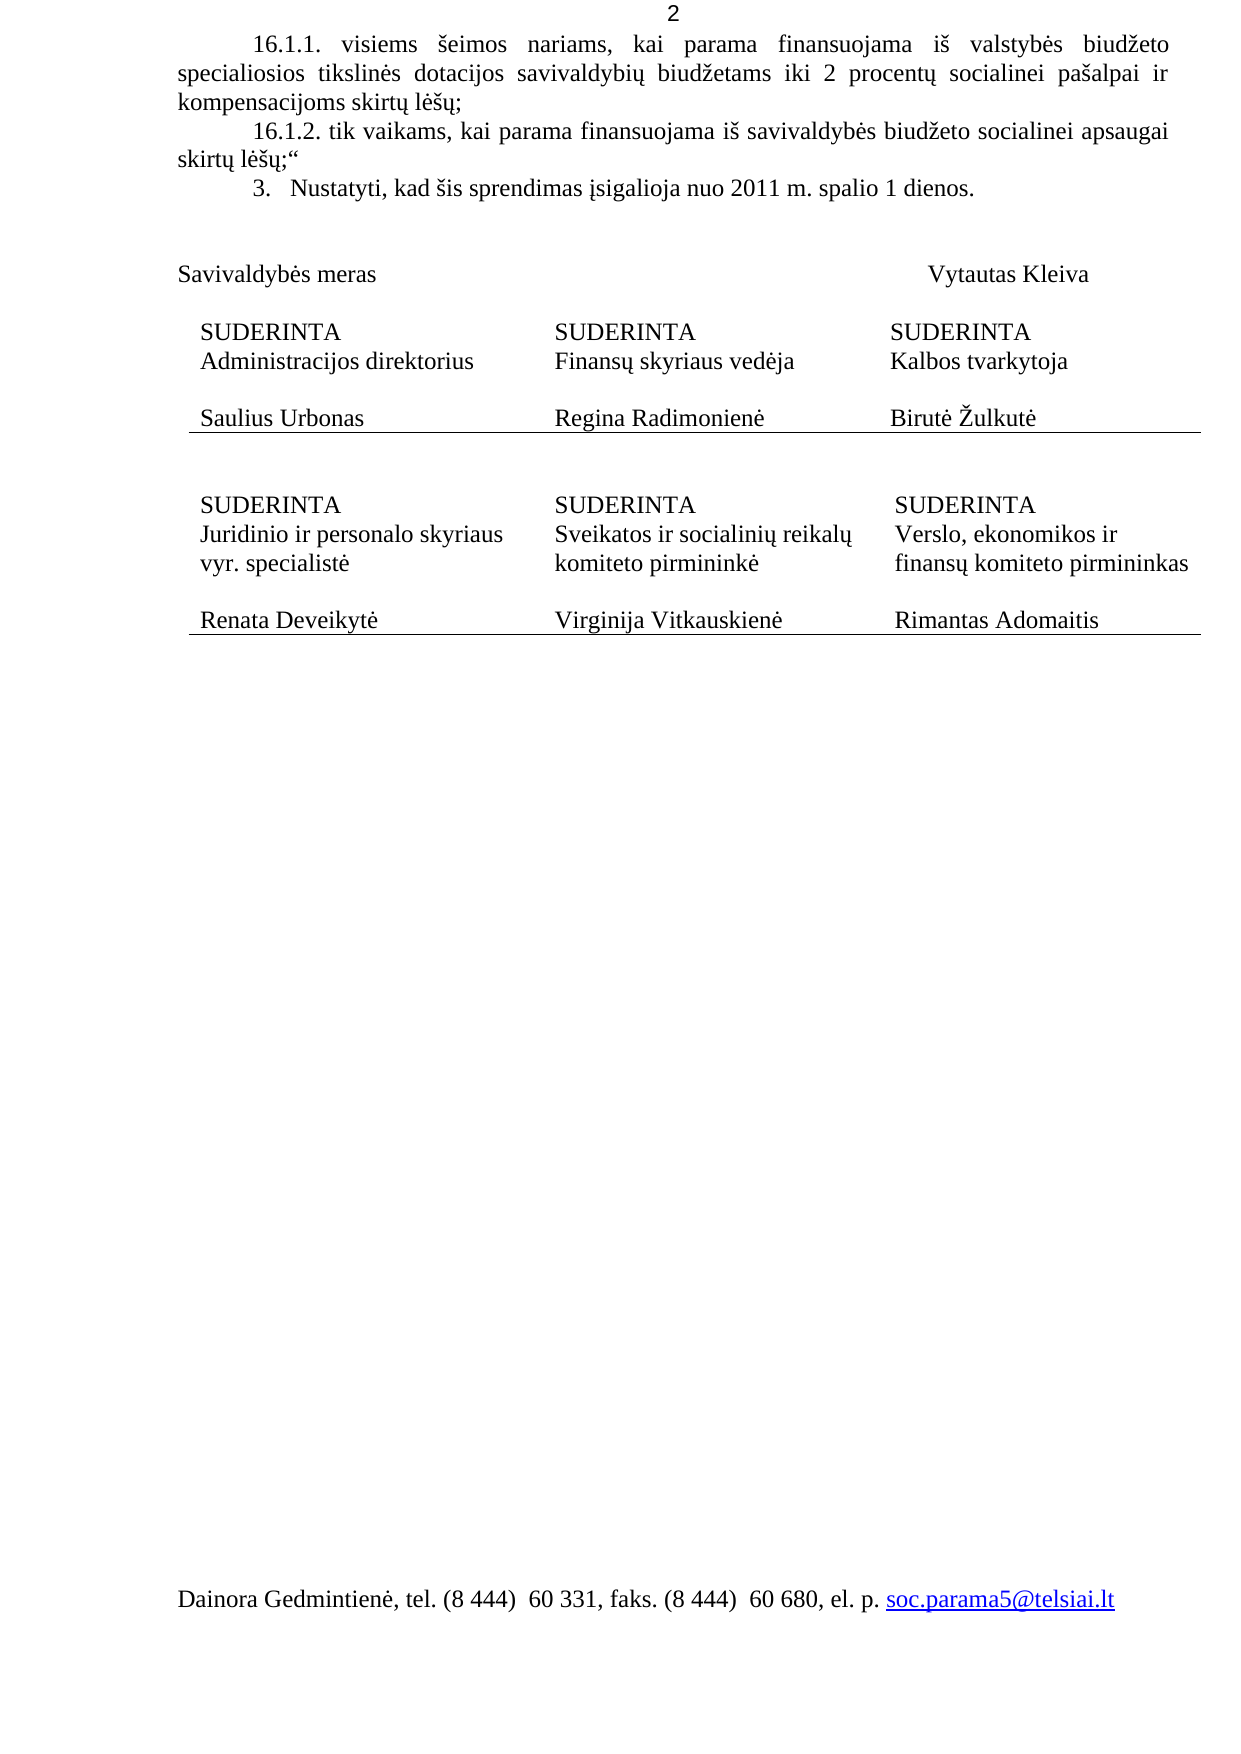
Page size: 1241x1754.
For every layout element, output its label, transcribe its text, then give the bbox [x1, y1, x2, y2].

table_cell SUDERINTA [883, 491, 1201, 519]
text Savivaldybės meras Vytautas Kleiva [177, 259, 1169, 288]
table_cell Juridinio ir personalo skyriaus vyr. specialistė [189, 519, 543, 577]
table_cell [543, 433, 878, 462]
text 16.1.1. visiems šeimos nariams, kai parama finansuojama iš valstybės biudžeto specialiosios tikslinės dotacijos savivaldybių biudžetams iki 2 procentų socialinei pašalpai ir kompensacijoms skirtų lėšų; [177, 29, 1169, 116]
table_header SUDERINTA [543, 317, 878, 346]
table_cell [879, 462, 1201, 491]
table_cell Administracijos direktorius [189, 346, 543, 374]
table_header SUDERINTA [189, 317, 543, 346]
table_cell Rimantas Adomaitis [883, 606, 1201, 634]
text 3. Nustatyti, kad šis sprendimas įsigalioja nuo 2011 m. spalio 1 dienos. [177, 173, 1169, 202]
table_cell Verslo, ekonomikos ir finansų komiteto pirmininkas [883, 519, 1201, 577]
table_cell Sveikatos ir socialinių reikalų komiteto pirmininkė [543, 519, 883, 577]
table_cell [189, 577, 543, 606]
table_cell Birutė Žulkutė [879, 403, 1201, 432]
table_cell [879, 433, 1201, 462]
table_cell Renata Deveikytė [189, 606, 543, 634]
table_cell [189, 433, 543, 462]
table_cell Kalbos tvarkytoja [879, 346, 1201, 374]
table_cell [189, 375, 543, 403]
text 16.1.2. tik vaikams, kai parama finansuojama iš savivaldybės biudžeto socialinei apsaugai skirtų lėšų;“ [177, 116, 1169, 173]
table_cell Virginija Vitkauskienė [543, 606, 883, 634]
table_cell Regina Radimonienė [543, 403, 878, 432]
table_cell SUDERINTA [189, 491, 543, 519]
table_cell [543, 375, 878, 403]
table_cell [543, 577, 883, 606]
table_cell Finansų skyriaus vedėja [543, 346, 878, 374]
table_header SUDERINTA [879, 317, 1201, 346]
text Dainora Gedmintienė, tel. (8 444) 60 331, faks. (8 444) 60 680, el. p. soc.parama5@telsiai.lt [177, 1584, 1169, 1613]
table_cell SUDERINTA [543, 491, 883, 519]
table_cell [189, 462, 543, 491]
table_cell Saulius Urbonas [189, 403, 543, 432]
table_cell [879, 375, 1201, 403]
table_cell [883, 577, 1201, 606]
table_cell [543, 462, 878, 491]
